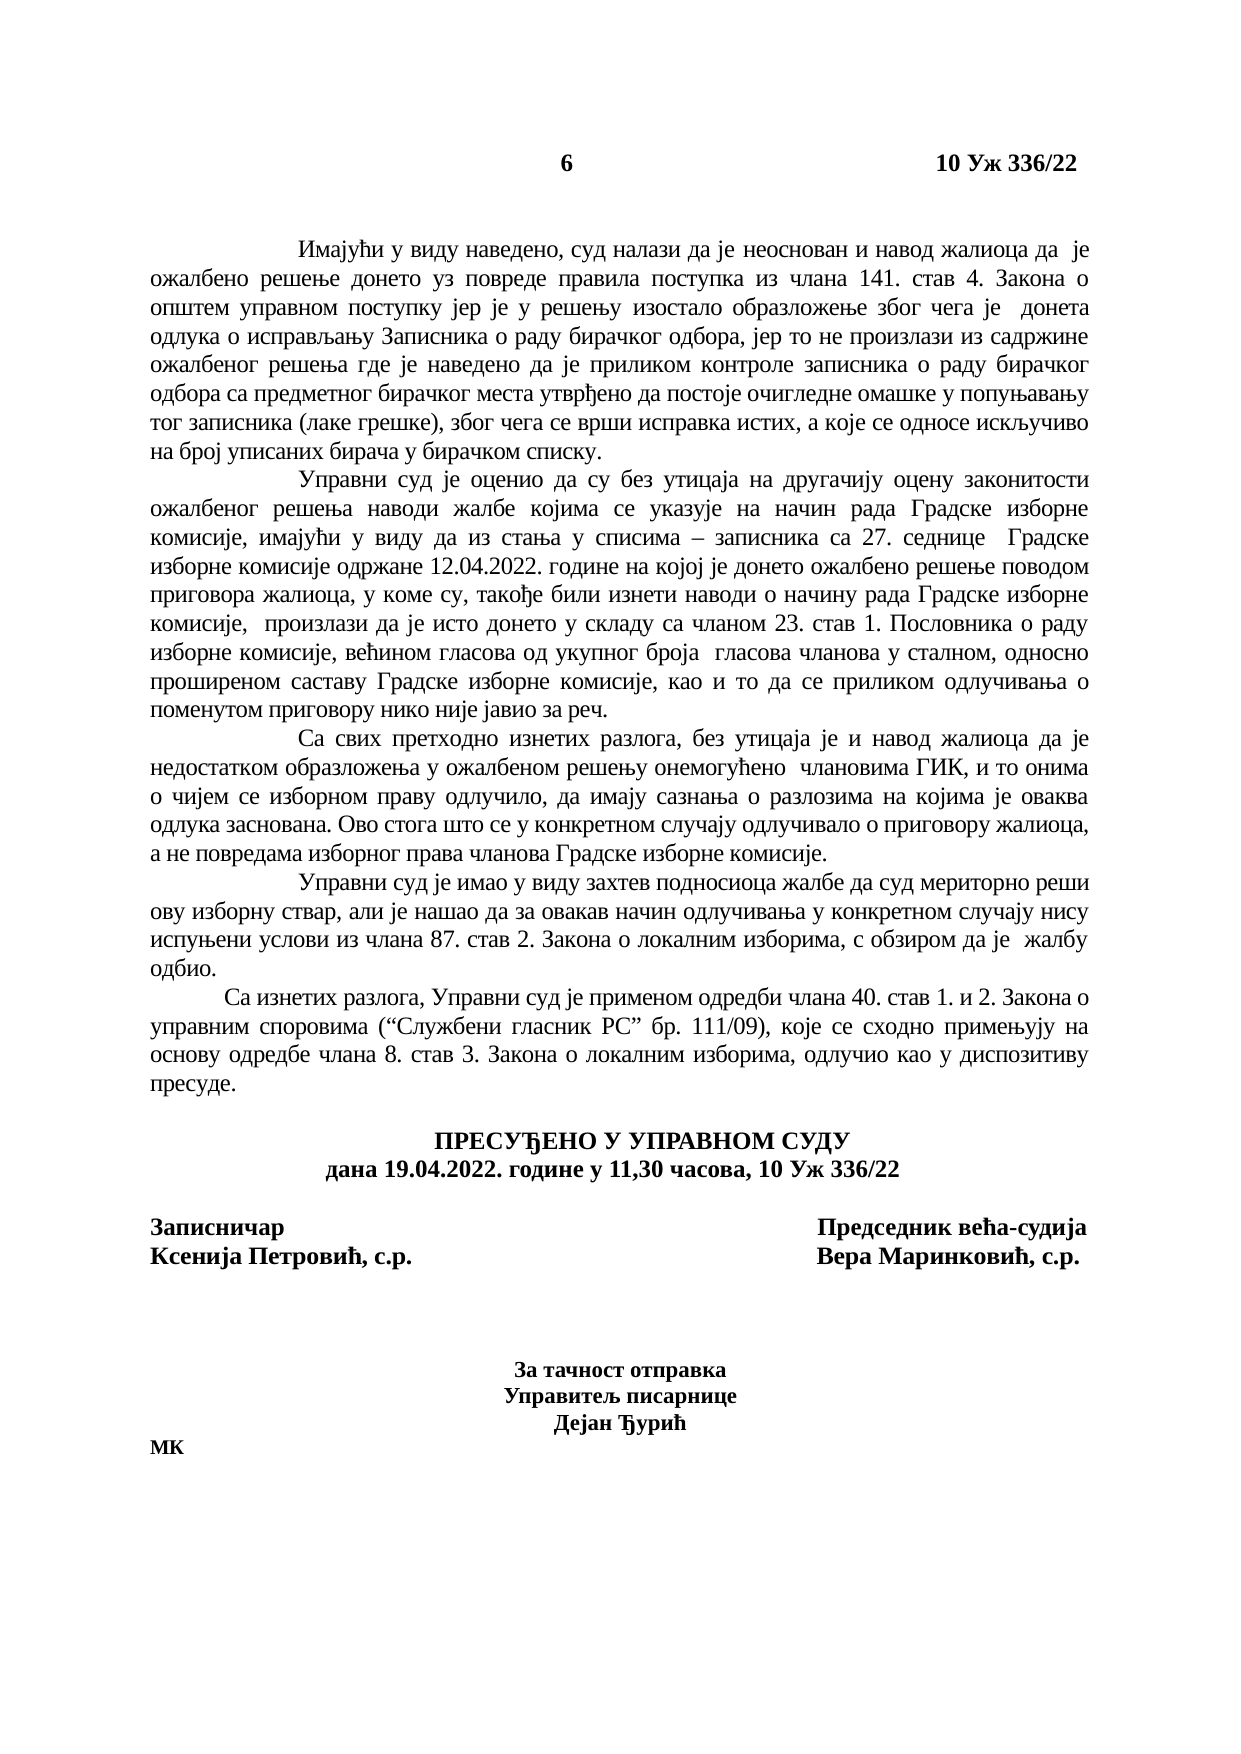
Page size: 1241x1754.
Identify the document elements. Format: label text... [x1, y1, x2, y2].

text Са изнетих разлога, Управни суд је применом одредби члана 40. став 1. и 2. Закона о управним споровима (“Службени гласник РС” бр. 111/09), које се сходно примењују на основу одредбе члана 8. став 3. Закона о локалним изборима, одлучио као у диспозитиву пресуде. [150, 982, 1090, 1097]
text МК [150, 1435, 1090, 1459]
text Са свих претходно изнетих разлога, без утицаја је и навод жалиоца да је недостатком образложења у ожалбеном решењу онемогућено члановима ГИК, и то онима о чијем се изборном праву одлучило, да имају сазнања о разлозима на којима је оваква одлука заснована. Ово стога што се у конкретном случају одлучивало о приговору жалиоца, а не повредама изборног права чланова Градске изборне комисије. [150, 723, 1090, 867]
text За тачност отправка [150, 1356, 1090, 1382]
text Дејан Ђурић [150, 1408, 1090, 1435]
text Ксенија Петровић, с.р. Вера Маринковић, с.р. [150, 1241, 1090, 1269]
text ПРЕСУЂЕНО У УПРАВНОМ СУДУ [150, 1126, 1090, 1154]
text дана 19.04.2022. године у 11,30 часова, 10 Уж 336/22 [150, 1154, 1090, 1183]
text Записничар Председник већа-судија [150, 1212, 1090, 1241]
text Управитељ писарнице [150, 1382, 1090, 1408]
text Управни суд је оценио да су без утицаја на другачију оцену законитости ожалбеног решења наводи жалбе којима се указује на начин рада Градске изборне комисије, имајући у виду да из стања у списима – записника са 27. седнице Градске изборне комисије одржане 12.04.2022. године на којој је донето ожалбено решење поводом приговора жалиоца, у коме су, такође били изнети наводи о начину рада Градске изборне комисије, произлази да је исто донето у складу са чланом 23. став 1. Пословника о раду изборне комисије, већином гласова од укупног броја гласова чланова у сталном, односно проширеном саставу Градске изборне комисије, као и то да се приликом одлучивања о поменутом приговору нико није јавио за реч. [150, 464, 1090, 723]
text Имајући у виду наведено, суд налази да је неоснован и навод жалиоца да је ожалбено решење донето уз повреде правила поступка из члана 141. став 4. Закона о општем управном поступку јер је у решењу изостало образложење због чега је донета одлука о исправљању Записника о раду бирачког одбора, јер то не произлази из садржине ожалбеног решења где је наведено да је приликом контроле записника о раду бирачког одбора са предметног бирачког места утврђено да постоје очигледне омашке у попуњавању тог записника (лаке грешке), због чега се врши исправка истих, а које се односе искључиво на број уписаних бирача у бирачком списку. [150, 234, 1090, 464]
text Управни суд је имао у виду захтев подносиоца жалбе да суд мериторно реши ову изборну ствар, али је нашао да за овакав начин одлучивања у конкретном случају нису испуњени услови из члана 87. став 2. Закона о локалним изборима, с обзиром да је жалбу одбио. [150, 867, 1090, 982]
